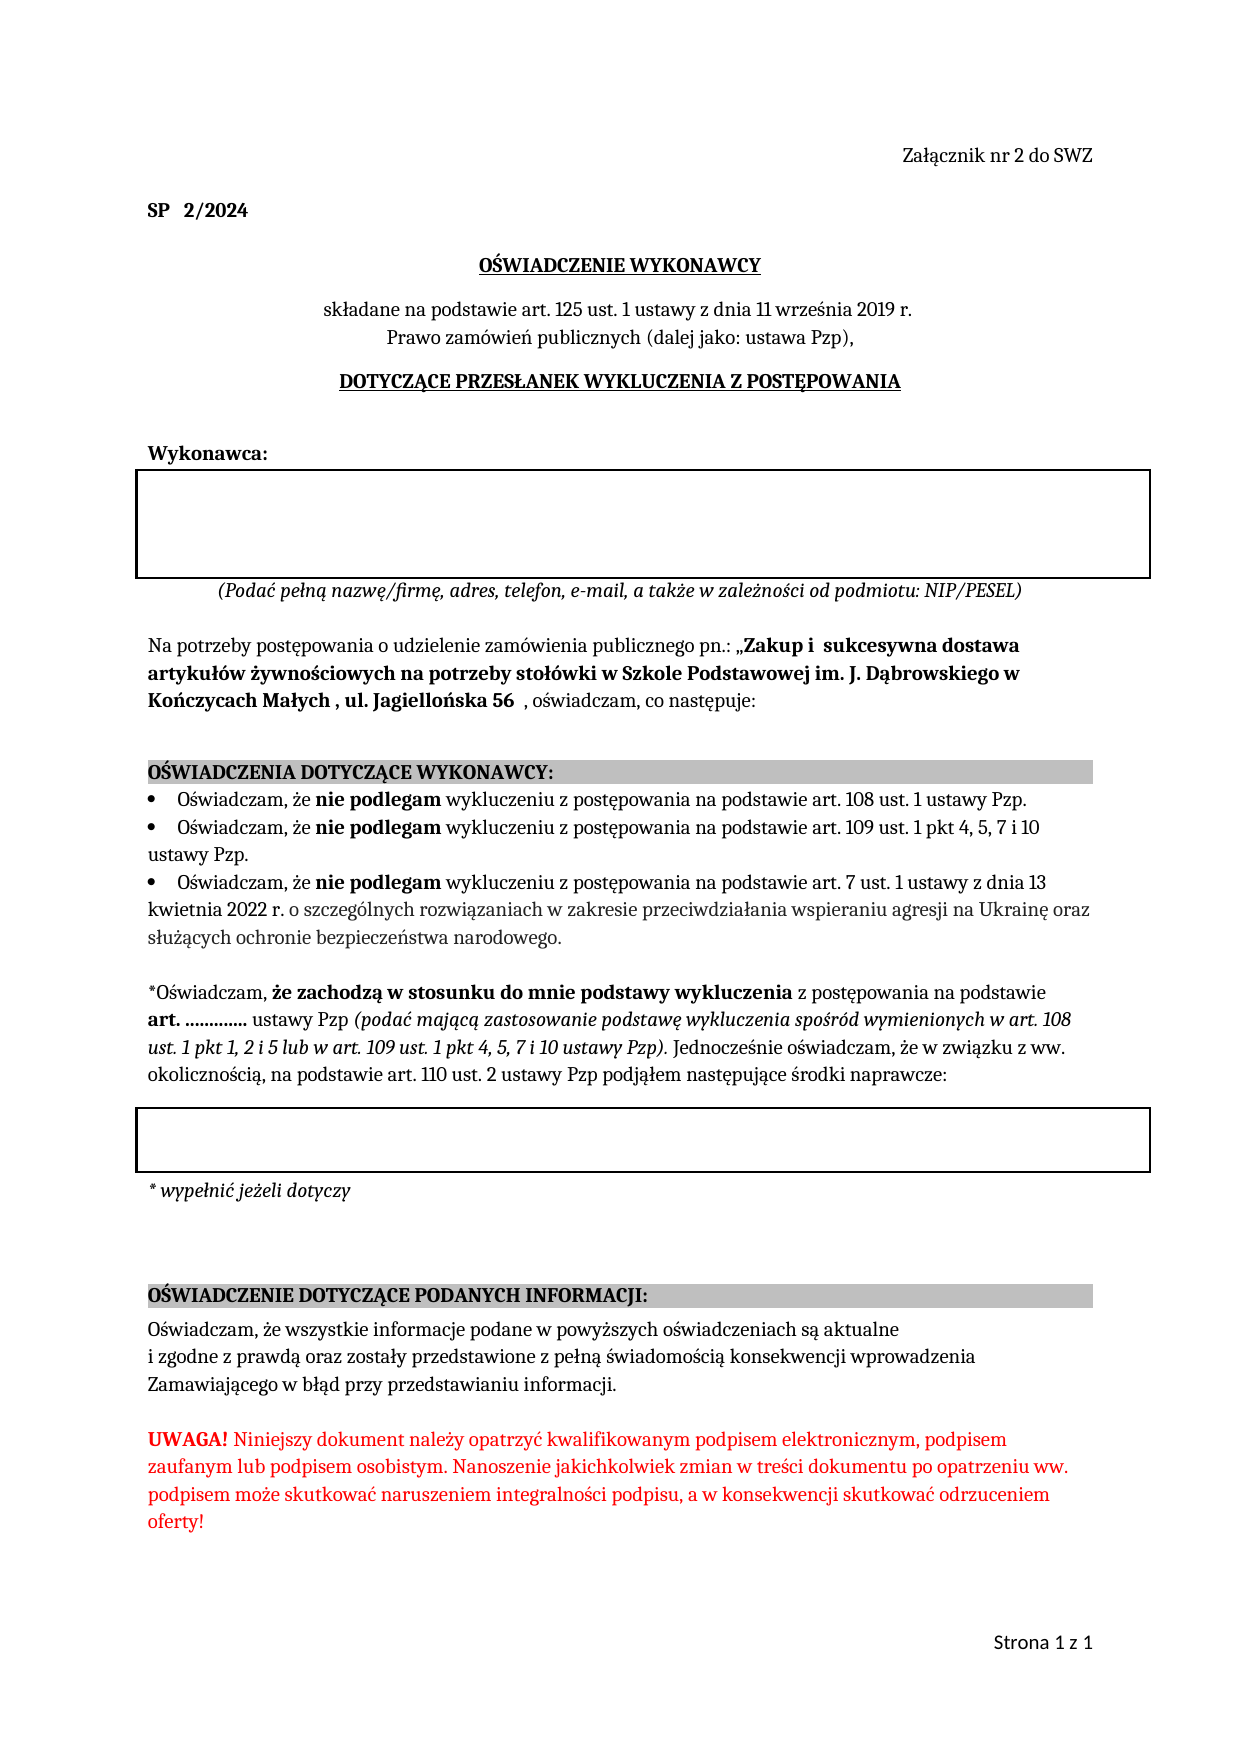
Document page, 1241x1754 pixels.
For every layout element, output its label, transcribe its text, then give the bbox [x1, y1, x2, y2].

text Wykonawca: [148, 441, 1093, 465]
text OświadczeniA dotyczące wykonawcy: [148, 760, 1093, 784]
text Załącznik nr 2 do SWZ [148, 144, 1093, 168]
text (Podać pełną nazwę/firmę, adres, telefon, e-mail, a także w zależności od podmiotu: NIP/PESEL) [148, 579, 1093, 603]
text DOTYCZĄCE PRZESŁANEK WYKLUCZENIA Z POSTĘPOWANIA [148, 370, 1093, 394]
text Oświadczam, że wszystkie informacje podane w powyższych oświadczeniach są aktualne i zgodne z prawdą oraz zostały przedstawione z pełną świadomością konsekwencji wprowadzenia Zamawiającego w błąd przy przedstawianiu informacji. [148, 1318, 1093, 1397]
list Oświadczam, że nie podlegam wykluczeniu z postępowania na podstawie art. 109 ust. 1 pkt 4, 5, 7 i 10 ustawy Pzp. [148, 815, 1093, 867]
text Na potrzeby postępowania o udzielenie zamówienia publicznego pn.: „Zakup i sukcesywna dostawa artykułów żywnościowych na potrzeby stołówki w Szkole Podstawowej im. J. Dąbrowskiego w Kończycach Małych , ul. Jagiellońska 56 , oświadczam, co następuje: [148, 634, 1093, 713]
table_header [138, 471, 1149, 577]
text OŚWIADCZENIE WYKONAWCY [148, 254, 1093, 278]
text SP 2/2024 [148, 199, 1093, 223]
text *Oświadczam, że zachodzą w stosunku do mnie podstawy wykluczenia z postępowania na podstawie art. ............. ustawy Pzp (podać mającą zastosowanie podstawę wykluczenia spośród wymienionych w art. 108 ust. 1 pkt 1, 2 i 5 lub w art. 109 ust. 1 pkt 4, 5, 7 i 10 ustawy Pzp). Jednocześnie oświadczam, że w związku z ww. okolicznością, na podstawie art. 110 ust. 2 ustawy Pzp podjąłem następujące środki naprawcze: [148, 980, 1093, 1087]
list Oświadczam, że nie podlegam wykluczeniu z postępowania na podstawie art. 7 ust. 1 ustawy z dnia 13 kwietnia 2022 r. o szczególnych rozwiązaniach w zakresie przeciwdziałania wspieraniu agresji na Ukrainę oraz służących ochronie bezpieczeństwa narodowego. [148, 870, 1093, 949]
table_header [138, 1109, 1149, 1171]
text UWAGA! Niniejszy dokument należy opatrzyć kwalifikowanym podpisem elektronicznym, podpisem zaufanym lub podpisem osobistym. Nanoszenie jakichkolwiek zmian w treści dokumentu po opatrzeniu ww. podpisem może skutkować naruszeniem integralności podpisu, a w konsekwencji skutkować odrzuceniem oferty! [148, 1400, 1093, 1534]
list Oświadczam, że nie podlegam wykluczeniu z postępowania na podstawie art. 108 ust. 1 ustawy Pzp. [148, 788, 1093, 812]
text składane na podstawie art. 125 ust. 1 ustawy z dnia 11 września 2019 r. Prawo zamówień publicznych (dalej jako: ustawa Pzp), [148, 298, 1093, 349]
text Oświadczenie dotyczące podanych informacji: [148, 1284, 1093, 1308]
text * wypełnić jeżeli dotyczy [148, 1179, 1093, 1230]
